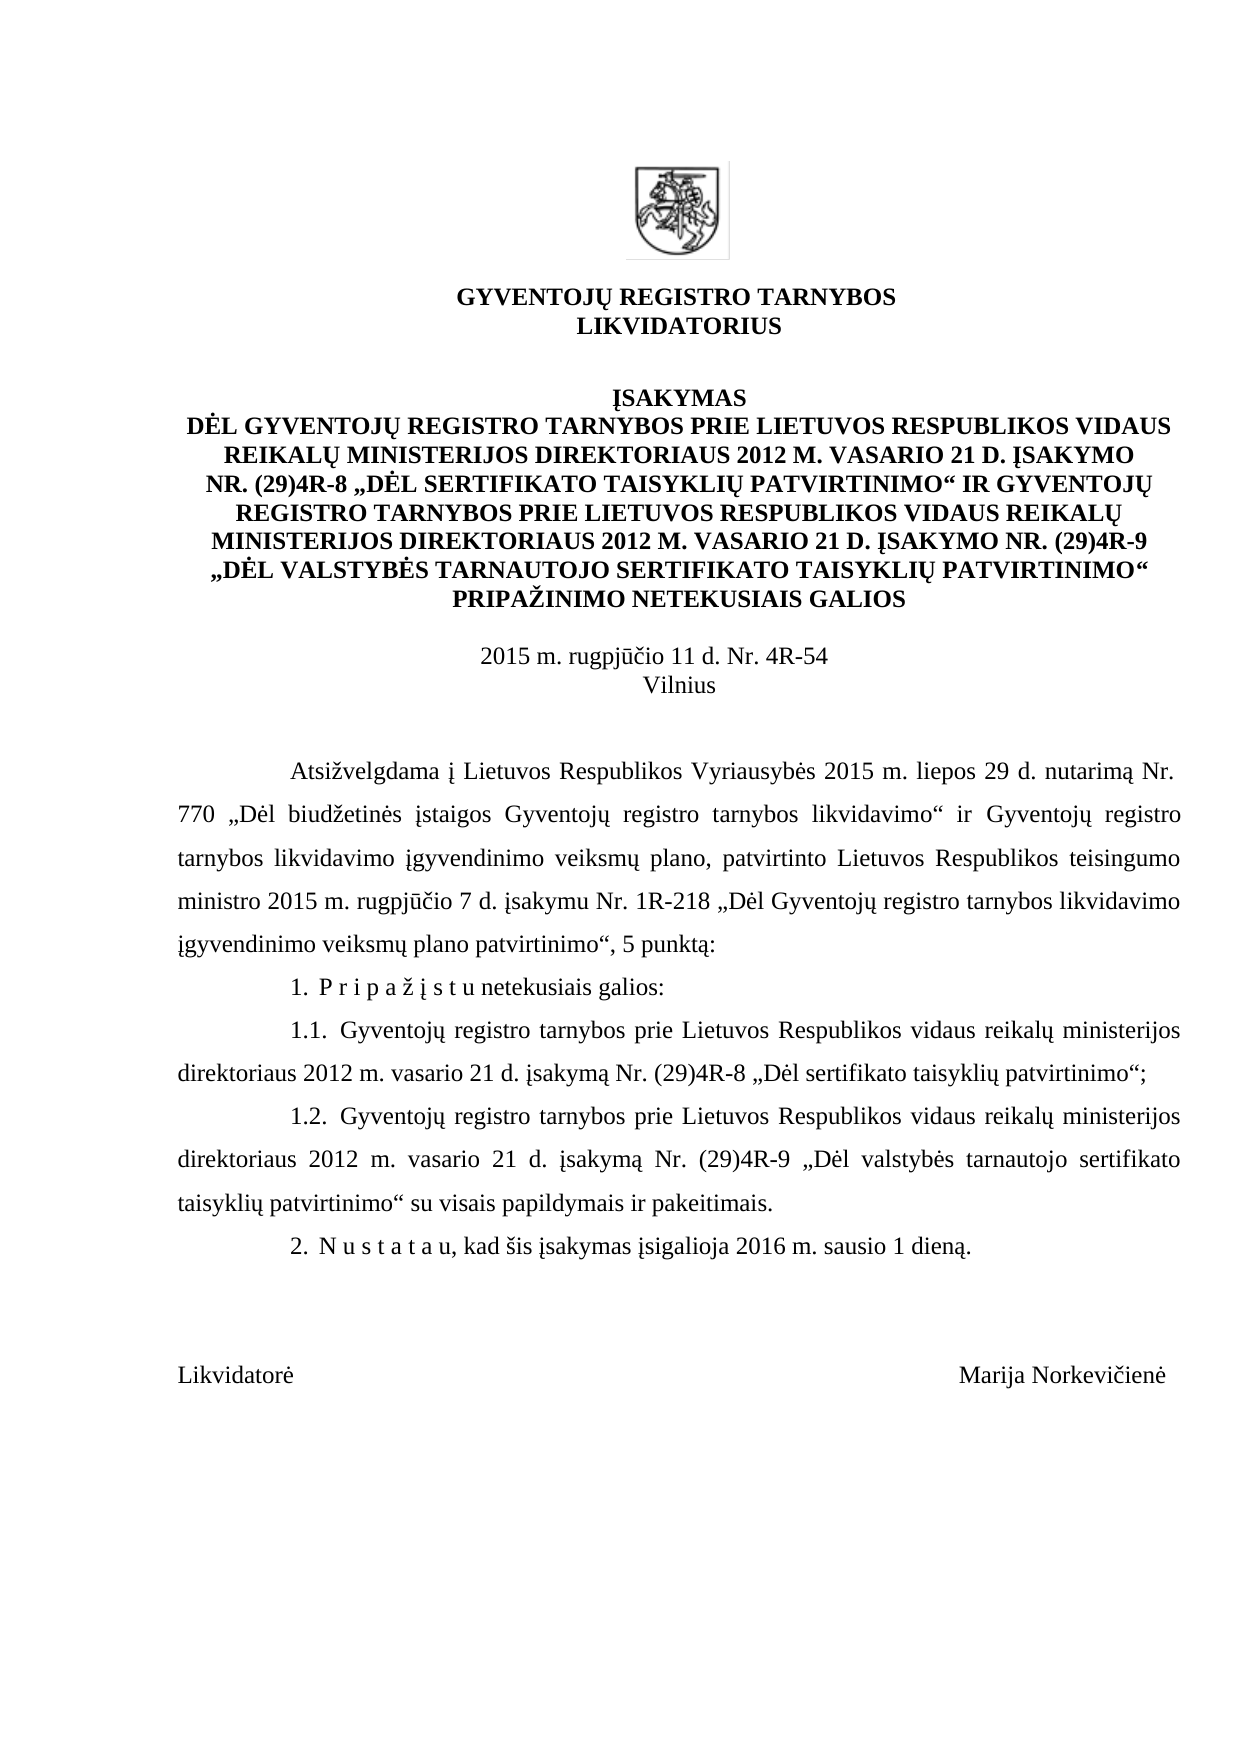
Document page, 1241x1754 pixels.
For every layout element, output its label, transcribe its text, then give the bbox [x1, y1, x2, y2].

text Atsižvelgdama į Lietuvos Respublikos Vyriausybės 2015 m. liepos 29 d. nutarimą Nr. 770 „Dėl biudžetinės įstaigos Gyventojų registro tarnybos likvidavimo“ ir Gyventojų registro tarnybos likvidavimo įgyvendinimo veiksmų plano, patvirtinto Lietuvos Respublikos teisingumo ministro 2015 m. rugpjūčio 7 d. įsakymu Nr. 1R-218 „Dėl Gyventojų registro tarnybos likvidavimo įgyvendinimo veiksmų plano patvirtinimo“, 5 punktą: [177, 756, 1181, 958]
text GYVENTOJŲ REGISTRO TARNYBOS [177, 282, 1181, 311]
text Likvidatorė Marija Norkevičienė [177, 1360, 1181, 1389]
text Vilnius [177, 670, 1181, 699]
text LIKVIDATORIUS [177, 311, 1181, 339]
text 1.1. Gyventojų registro tarnybos prie Lietuvos Respublikos vidaus reikalų ministerijos direktoriaus 2012 m. vasario 21 d. įsakymą Nr. (29)4R-8 „Dėl sertifikato taisyklių patvirtinimo“; [177, 1015, 1181, 1087]
text ĮSAKYMAS [177, 383, 1181, 411]
text 1.2. Gyventojų registro tarnybos prie Lietuvos Respublikos vidaus reikalų ministerijos direktoriaus 2012 m. vasario 21 d. įsakymą Nr. (29)4R-9 „Dėl valstybės tarnautojo sertifikato taisyklių patvirtinimo“ su visais papildymais ir pakeitimais. [177, 1101, 1181, 1216]
text 2015 m. rugpjūčio 11 d. Nr. 4R-54 [177, 641, 1181, 670]
text DĖL GYVENTOJŲ REGISTRO TARNYBOS PRIE LIETUVOS RESPUBLIKOS VIDAUS REIKALŲ MINISTERIJOS DIREKTORIAUS 2012 M. VASARIO 21 D. ĮSAKYMO NR. (29)4R-8 „DĖL SERTIFIKATO TAISYKLIŲ PATVIRTINIMO“ IR GYVENTOJŲ REGISTRO TARNYBOS PRIE LIETUVOS RESPUBLIKOS VIDAUS REIKALŲ MINISTERIJOS DIREKTORIAUS 2012 M. VASARIO 21 D. ĮSAKYMO NR. (29)4R-9 „DĖL VALSTYBĖS TARNAUTOJO SERTIFIKATO TAISYKLIŲ PATVIRTINIMO“ PRIPAŽINIMO NETEKUSIAIS GALIOS [177, 411, 1181, 613]
text 2. N u s t a t a u, kad šis įsakymas įsigalioja 2016 m. sausio 1 dieną. [177, 1231, 1181, 1259]
text 1. P r i p a ž į s t u netekusiais galios: [177, 972, 1181, 1001]
